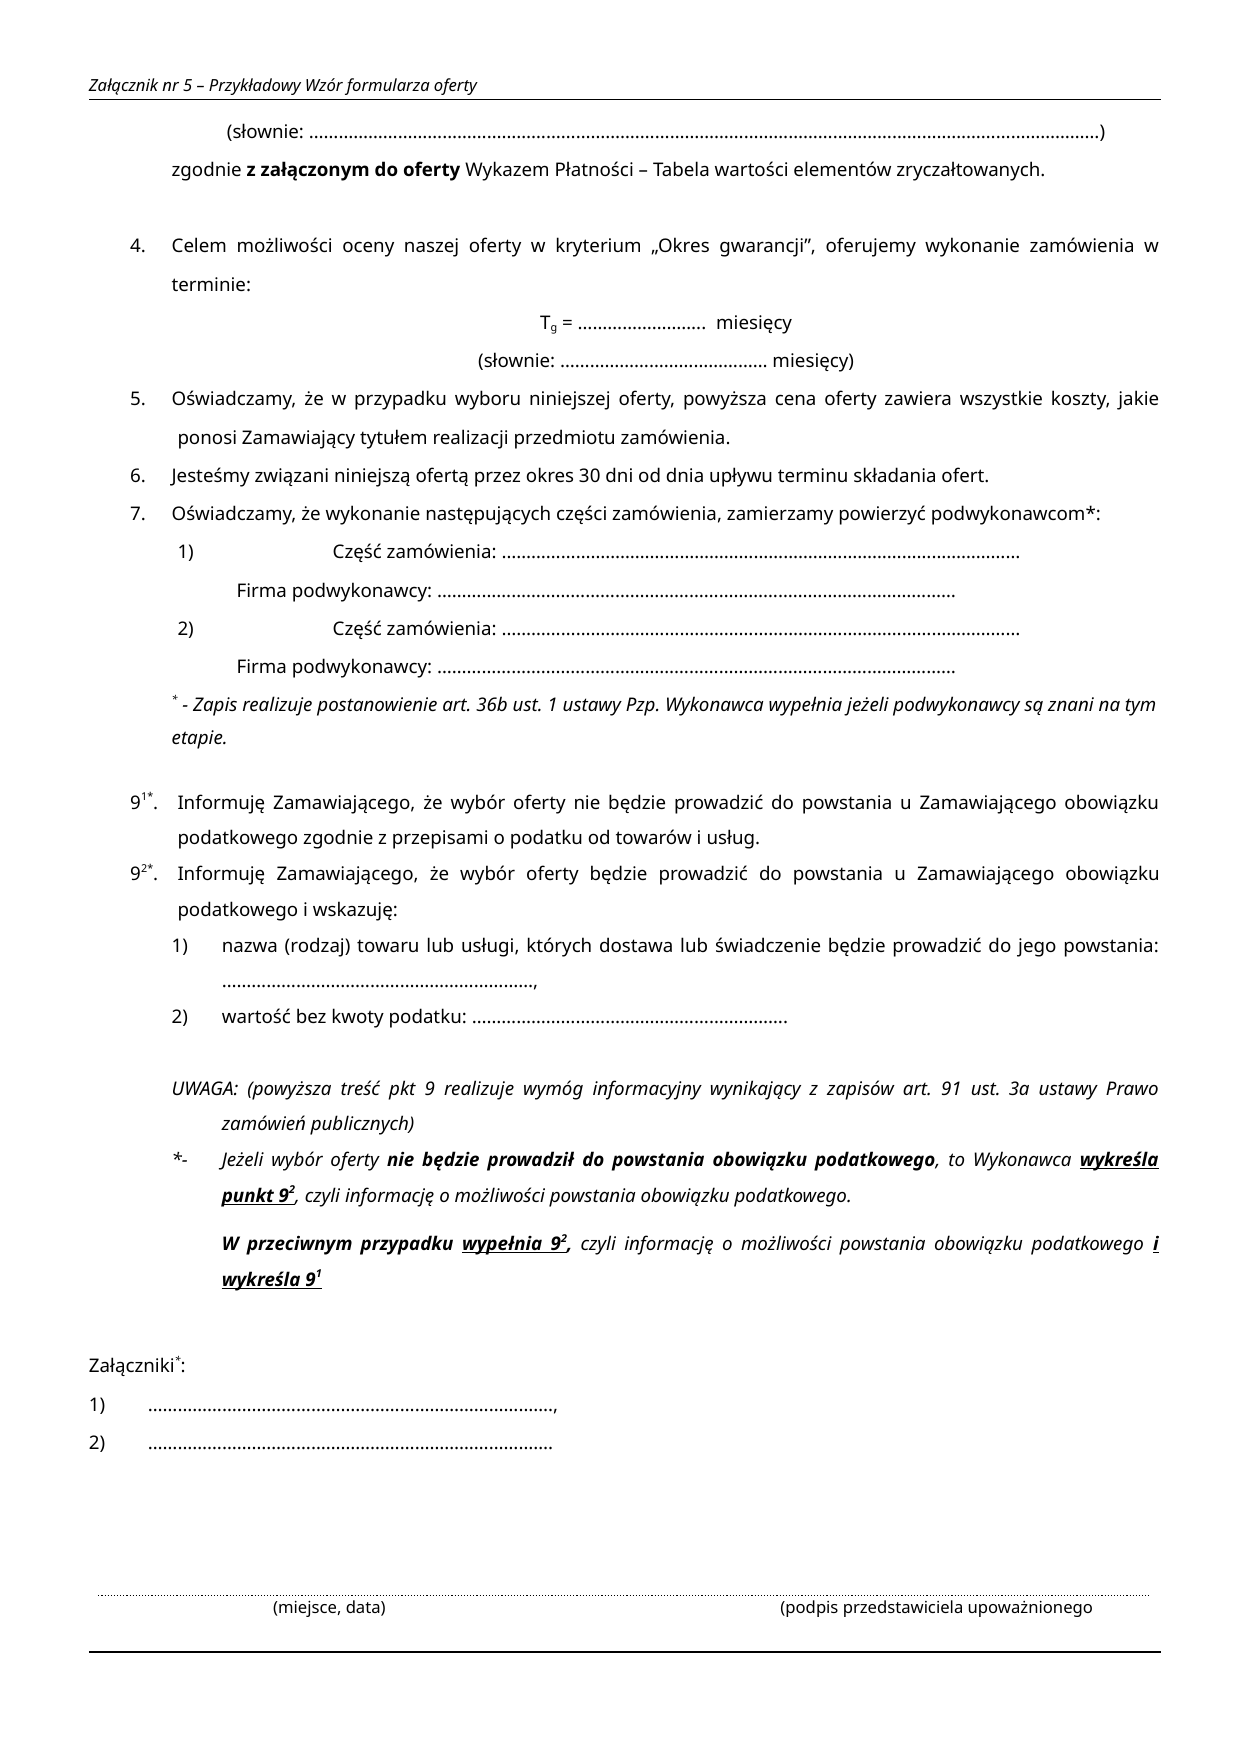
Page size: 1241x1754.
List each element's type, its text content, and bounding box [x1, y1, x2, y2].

text Tg = …………………….. miesięcy [171, 309, 1161, 335]
text 91*. Informuję Zamawiającego, że wybór oferty nie będzie prowadzić do powstania u Zamawiającego obowiązku podatkowego zgodnie z przepisami o podatku od towarów i usług. [130, 789, 1161, 850]
text (słownie: ………………………………………………………….…………………………………………………………………………………) [171, 118, 1161, 144]
text Firma podwykonawcy: …………………………………………………………………………………………… [236, 577, 1161, 602]
text * - Zapis realizuje postanowienie art. 36b ust. 1 ustawy Pzp. Wykonawca wypełnia jeżeli podwykonawcy są znani na tym etapie. [171, 692, 1161, 750]
table_header (podpis przedstawiciela upoważnionego [727, 1595, 1151, 1624]
list Część zamówienia: …………………………………………………………………………………………… [177, 539, 1161, 564]
text Załączniki*: [89, 1353, 1161, 1378]
text Firma podwykonawcy: …………………………………………………………………………………………… [236, 653, 1161, 679]
list ………………………………………………………………………., [89, 1391, 1161, 1416]
table_header (miejsce, data) [98, 1595, 560, 1624]
text *- Jeżeli wybór oferty nie będzie prowadził do powstania obowiązku podatkowego, to Wykonawca wykreśla punkt 92, czyli informację o możliwości powstania obowiązku podatkowego. [171, 1146, 1161, 1207]
text UWAGA: (powyższa treść pkt 9 realizuje wymóg informacyjny wynikający z zapisów art. 91 ust. 3a ustawy Prawo zamówień publicznych) [171, 1075, 1161, 1136]
text W przeciwnym przypadku wypełnia 92, czyli informację o możliwości powstania obowiązku podatkowego i wykreśla 91 [222, 1230, 1161, 1291]
list Jesteśmy związani niniejszą ofertą przez okres 30 dni od dnia upływu terminu składania ofert. [130, 462, 1161, 488]
list ………………………………………………………………………. [89, 1429, 1161, 1455]
list Oświadczamy, że w przypadku wyboru niniejszej oferty, powyższa cena oferty zawiera wszystkie koszty, jakie ponosi Zamawiający tytułem realizacji przedmiotu zamówienia. [130, 386, 1161, 449]
text zgodnie z załączonym do oferty Wykazem Płatności – Tabela wartości elementów zryczałtowanych. [171, 156, 1161, 182]
table_header [560, 1595, 727, 1624]
text (słownie: …………………………………… miesięcy) [171, 347, 1161, 373]
list Celem możliwości oceny naszej oferty w kryterium „Okres gwarancji”, oferujemy wykonanie zamówienia w terminie: [130, 233, 1161, 297]
list Oświadczamy, że wykonanie następujących części zamówienia, zamierzamy powierzyć podwykonawcom*: [130, 500, 1161, 526]
text 92*. Informuję Zamawiającego, że wybór oferty będzie prowadzić do powstania u Zamawiającego obowiązku podatkowego i wskazuję: [130, 860, 1161, 922]
text 1) nazwa (rodzaj) towaru lub usługi, których dostawa lub świadczenie będzie prowadzić do jego powstania: ………………………………………………………, [171, 932, 1161, 993]
list Część zamówienia: …………………………………………………………………………………………… [177, 615, 1161, 641]
text 2) wartość bez kwoty podatku: ………………………………………………………. [171, 1003, 1161, 1029]
